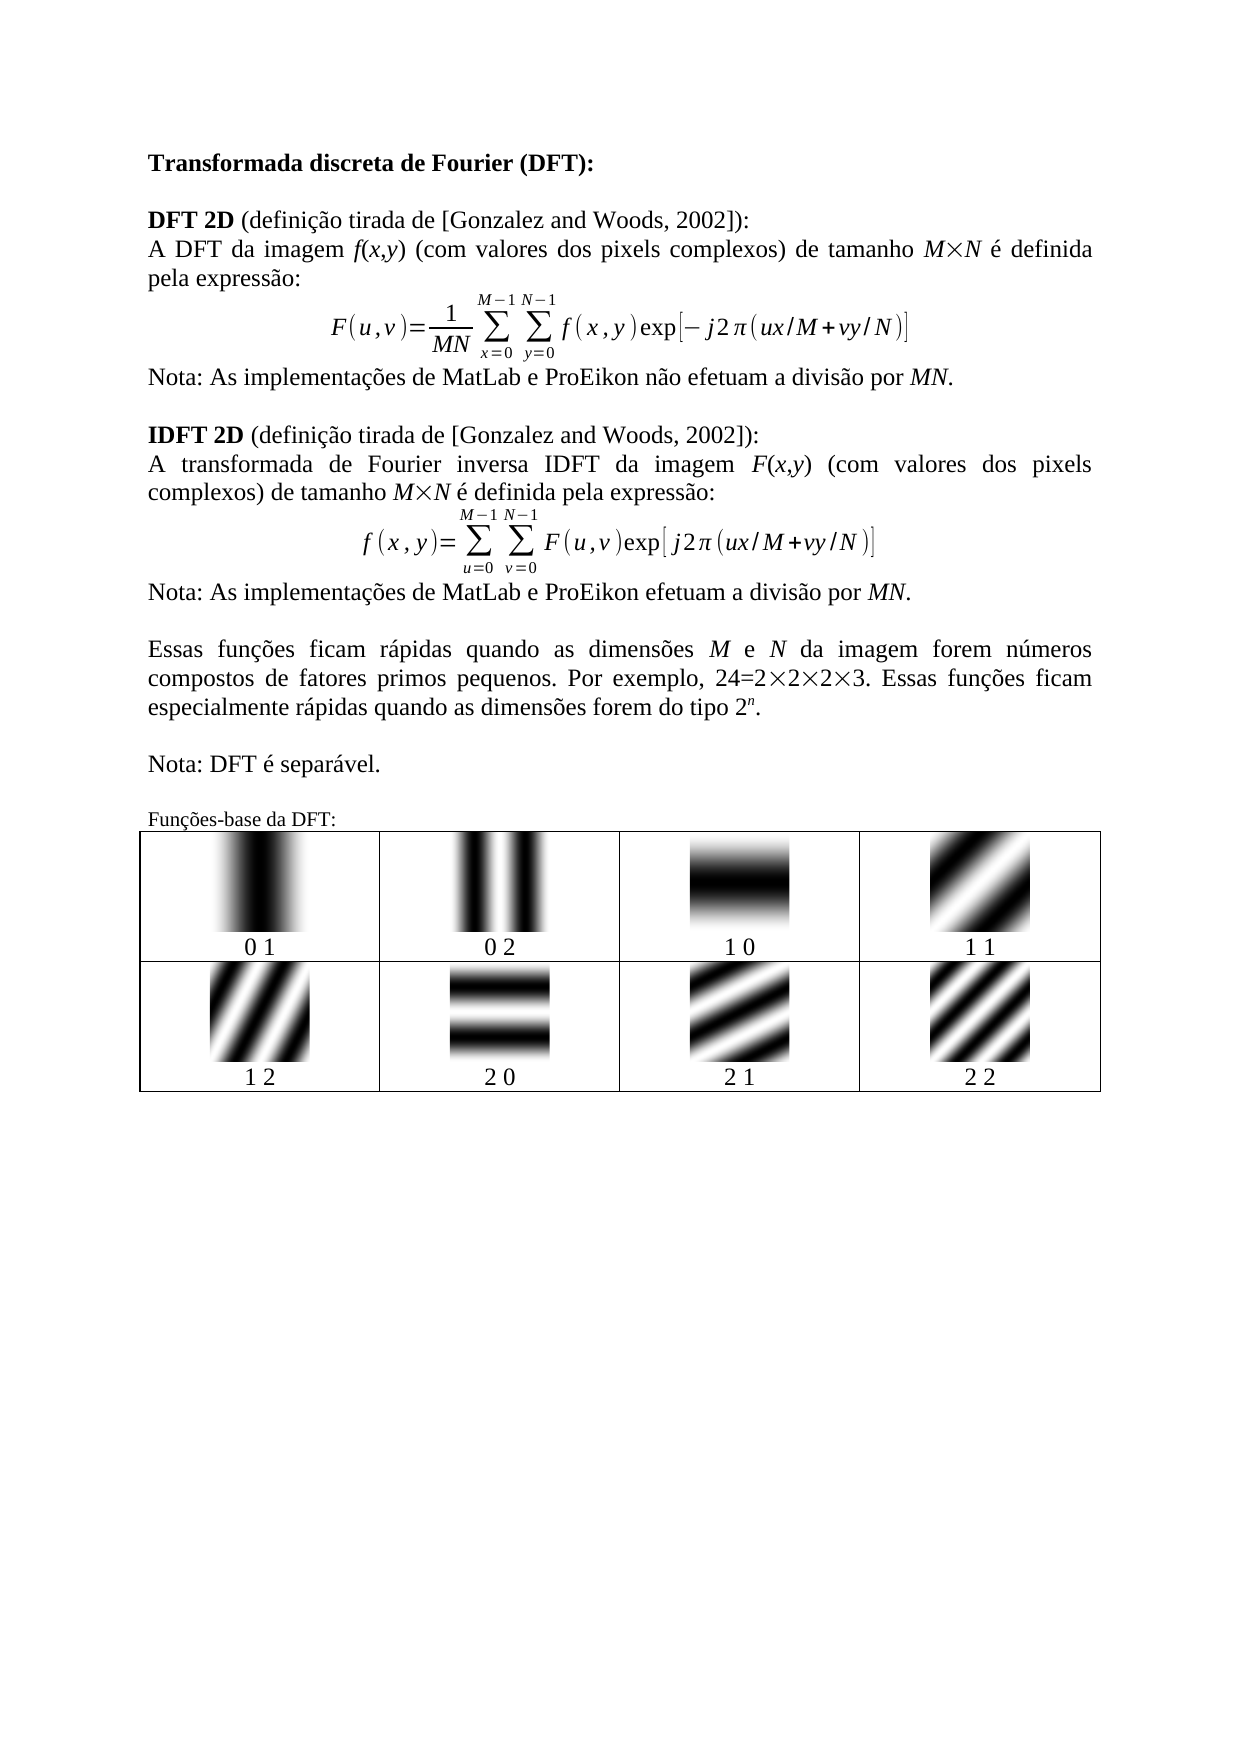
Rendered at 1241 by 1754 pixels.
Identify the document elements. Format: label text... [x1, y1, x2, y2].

text DFT 2D (definição tirada de [Gonzalez and Woods, 2002]): [148, 205, 1092, 234]
picture [689, 832, 790, 932]
table_cell 2 2 [860, 962, 1100, 1091]
table_header 1 1 [860, 832, 1100, 961]
text Nota: As implementações de MatLab e ProEikon não efetuam a divisão por MN. [148, 362, 1092, 391]
table_header 0 1 [141, 832, 379, 961]
text Essas funções ficam rápidas quando as dimensões M e N da imagem forem números compostos de fatores primos pequenos. Por exemplo, 24=2223. Essas funções ficam especialmente rápidas quando as dimensões forem do tipo 2n. [148, 634, 1092, 721]
picture [209, 962, 310, 1062]
picture [449, 832, 550, 932]
table_header 1 0 [620, 832, 859, 961]
table_cell 2 1 [620, 962, 859, 1091]
table_cell 2 0 [380, 962, 619, 1091]
text Transformada discreta de Fourier (DFT): [148, 148, 1092, 176]
text Nota: As implementações de MatLab e ProEikon efetuam a divisão por MN. [148, 577, 1092, 606]
text A transformada de Fourier inversa IDFT da imagem F(x,y) (com valores dos pixels complexos) de tamanho MN é definida pela expressão: [148, 449, 1092, 506]
picture [930, 832, 1030, 932]
text IDFT 2D (definição tirada de [Gonzalez and Woods, 2002]): [148, 420, 1092, 449]
text Nota: DFT é separável. [148, 749, 1092, 778]
table_header 0 2 [380, 832, 619, 961]
table_cell 1 2 [141, 962, 379, 1091]
picture [689, 962, 790, 1062]
picture [449, 962, 550, 1062]
text A DFT da imagem f(x,y) (com valores dos pixels complexos) de tamanho MN é definida pela expressão: [148, 234, 1092, 291]
picture [930, 962, 1030, 1062]
text Funções-base da DFT: [148, 807, 1092, 831]
picture [209, 832, 310, 932]
